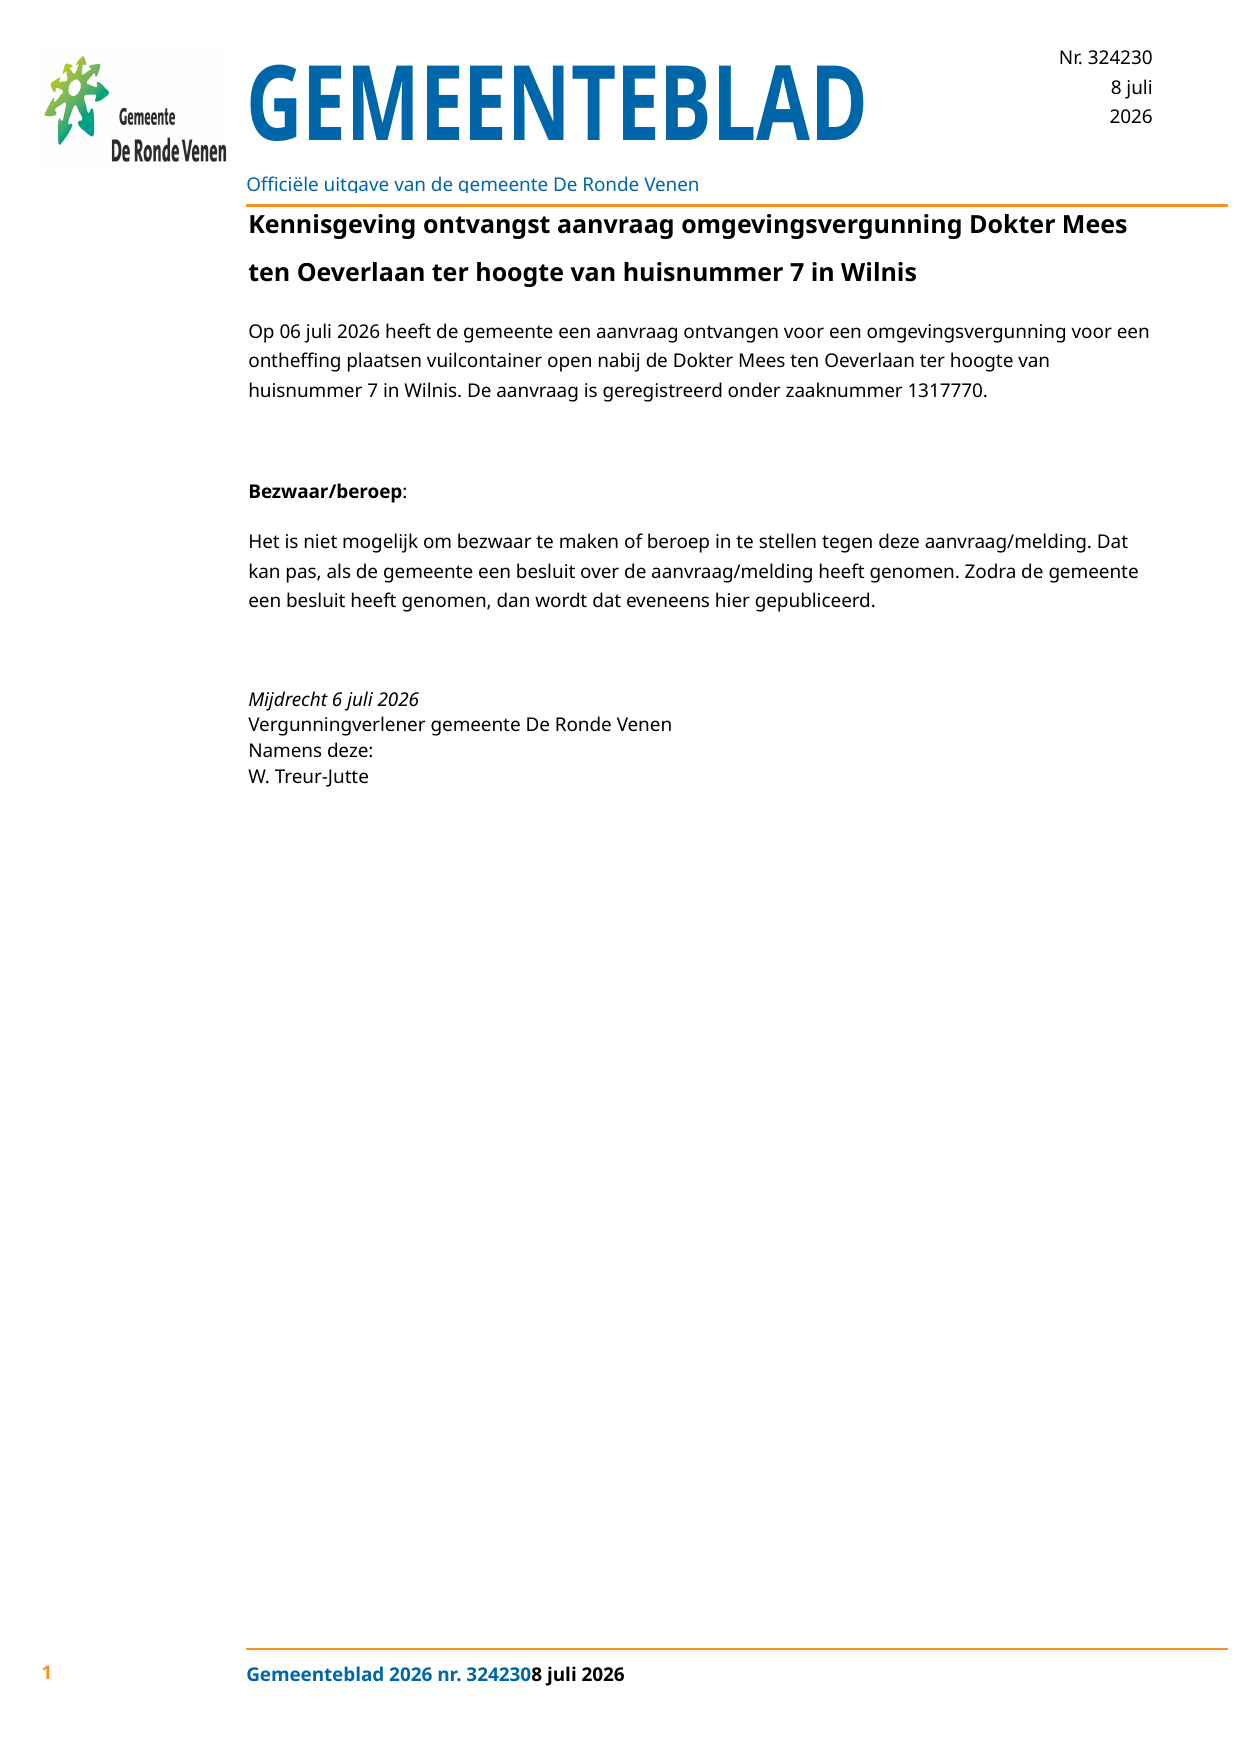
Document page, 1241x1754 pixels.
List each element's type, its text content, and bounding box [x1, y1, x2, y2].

text Vergunningverlener gemeente De Ronde Venen [248, 711, 1152, 737]
text W. Treur-Jutte [248, 763, 1152, 789]
text Namens deze: [248, 737, 1152, 763]
text Kennisgeving ontvangst aanvraag omgevingsvergunning Dokter Mees ten Oeverlaan ter hoogte van huisnummer 7 in Wilnis [248, 207, 1152, 288]
text Het is niet mogelijk om bezwaar te maken of beroep in te stellen tegen deze aanvraag/melding. Dat kan pas, als de gemeente een besluit over de aanvraag/melding heeft genomen. Zodra de gemeente een besluit heeft genomen, dan wordt dat eveneens hier gepubliceerd. [248, 528, 1152, 613]
text Op 06 juli 2026 heeft de gemeente een aanvraag ontvangen voor een omgevingsvergunning voor een ontheffing plaatsen vuilcontainer open nabij de Dokter Mees ten Oeverlaan ter hoogte van huisnummer 7 in Wilnis. De aanvraag is geregistreerd onder zaaknummer 1317770. [248, 318, 1152, 403]
text Mijdrecht 6 juli 2026 [248, 686, 1152, 711]
picture [41, 47, 231, 172]
text Bezwaar/beroep: [248, 478, 1152, 504]
